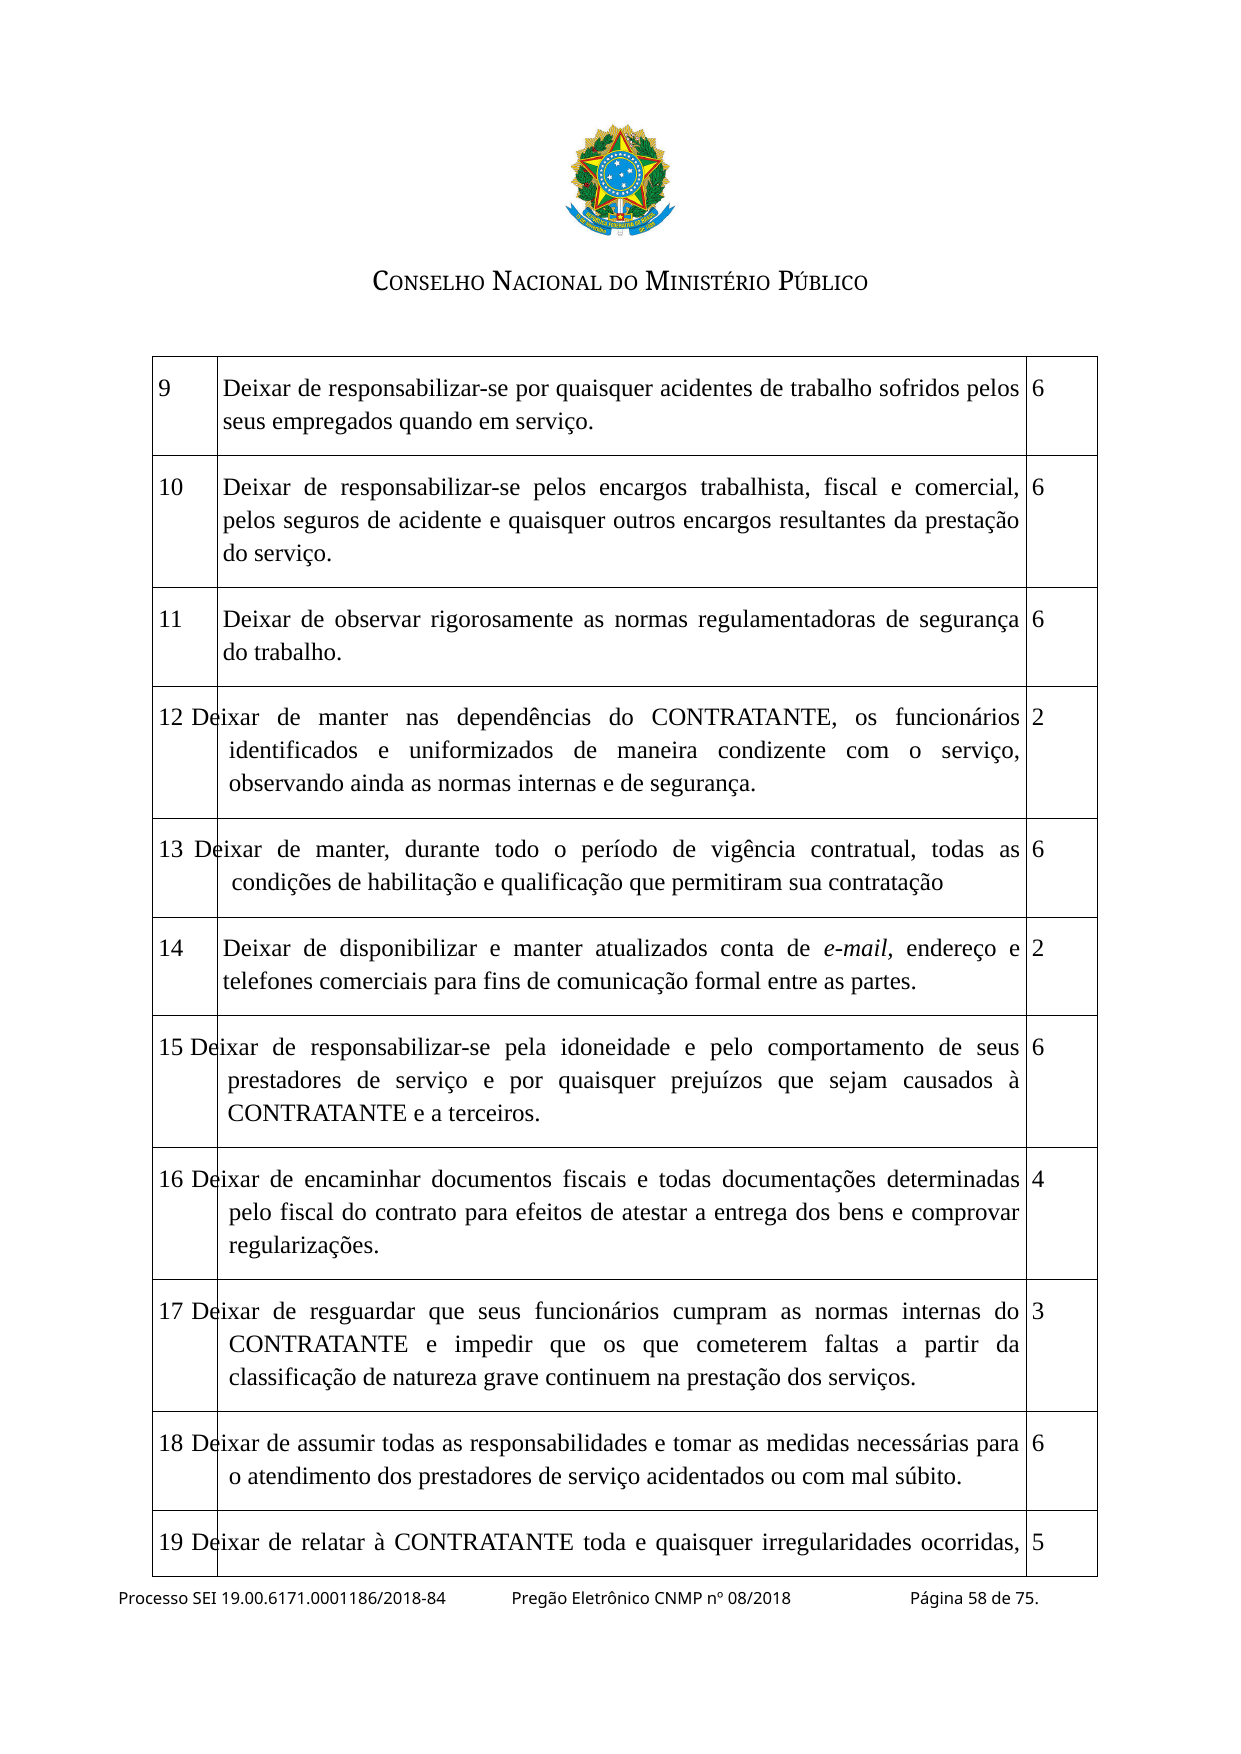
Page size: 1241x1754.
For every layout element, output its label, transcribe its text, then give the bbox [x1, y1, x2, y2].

table_cell 6 [1027, 1412, 1097, 1510]
table_cell 19 [153, 1511, 217, 1576]
table_cell 13 [153, 819, 217, 917]
table_cell Deixar de encaminhar documentos fiscais e todas documentações determinadas pelo fiscal do contrato para efeitos de atestar a entrega dos bens e comprovar regularizações. [218, 1148, 1026, 1279]
table_cell 6 [1027, 456, 1097, 587]
table_cell 17 [153, 1280, 217, 1411]
table_cell Deixar de responsabilizar-se pelos encargos trabalhista, fiscal e comercial, pelos seguros de acidente e quaisquer outros encargos resultantes da prestação do serviço. [218, 456, 1026, 587]
table_cell Deixar de relatar à CONTRATANTE toda e quaisquer irregularidades ocorridas, que impeça, altere ou retarde a execução do Contrato, efetuando o registro da ocorrência com todos os dados e circunstâncias necessárias a seu esclarecimento. [218, 1511, 1026, 1576]
table_cell 16 [153, 1148, 217, 1279]
table_cell 6 [1027, 357, 1097, 455]
table_cell Deixar de disponibilizar e manter atualizados conta de e-mail, endereço e telefones comerciais para fins de comunicação formal entre as partes. [218, 918, 1026, 1015]
table_cell 9 [153, 357, 217, 455]
table_cell 6 [1027, 819, 1097, 917]
table_cell 18 [153, 1412, 217, 1510]
table_cell 6 [1027, 588, 1097, 686]
table_cell Deixar de responsabilizar-se pela idoneidade e pelo comportamento de seus prestadores de serviço e por quaisquer prejuízos que sejam causados à CONTRATANTE e a terceiros. [218, 1016, 1026, 1147]
table_cell 14 [153, 918, 217, 1015]
table_cell Deixar de responsabilizar-se por quaisquer acidentes de trabalho sofridos pelos seus empregados quando em serviço. [218, 357, 1026, 455]
table_cell 10 [153, 456, 217, 587]
table_cell 11 [153, 588, 217, 686]
table_cell 15 [153, 1016, 217, 1147]
table_cell 4 [1027, 1148, 1097, 1279]
table_cell 5 [1027, 1511, 1097, 1576]
table_cell Deixar de manter nas dependências do CONTRATANTE, os funcionários identificados e uniformizados de maneira condizente com o serviço, observando ainda as normas internas e de segurança. [218, 687, 1026, 818]
table_cell 3 [1027, 1280, 1097, 1411]
table_cell 2 [1027, 687, 1097, 818]
table_cell Deixar de assumir todas as responsabilidades e tomar as medidas necessárias para o atendimento dos prestadores de serviço acidentados ou com mal súbito. [218, 1412, 1026, 1510]
table_cell Deixar de manter, durante todo o período de vigência contratual, todas as condições de habilitação e qualificação que permitiram sua contratação [218, 819, 1026, 917]
table_cell 12 [153, 687, 217, 818]
table_cell Deixar de observar rigorosamente as normas regulamentadoras de segurança do trabalho. [218, 588, 1026, 686]
table_cell Deixar de resguardar que seus funcionários cumpram as normas internas do CONTRATANTE e impedir que os que cometerem faltas a partir da classificação de natureza grave continuem na prestação dos serviços. [218, 1280, 1026, 1411]
table_cell 2 [1027, 918, 1097, 1015]
table_cell 6 [1027, 1016, 1097, 1147]
